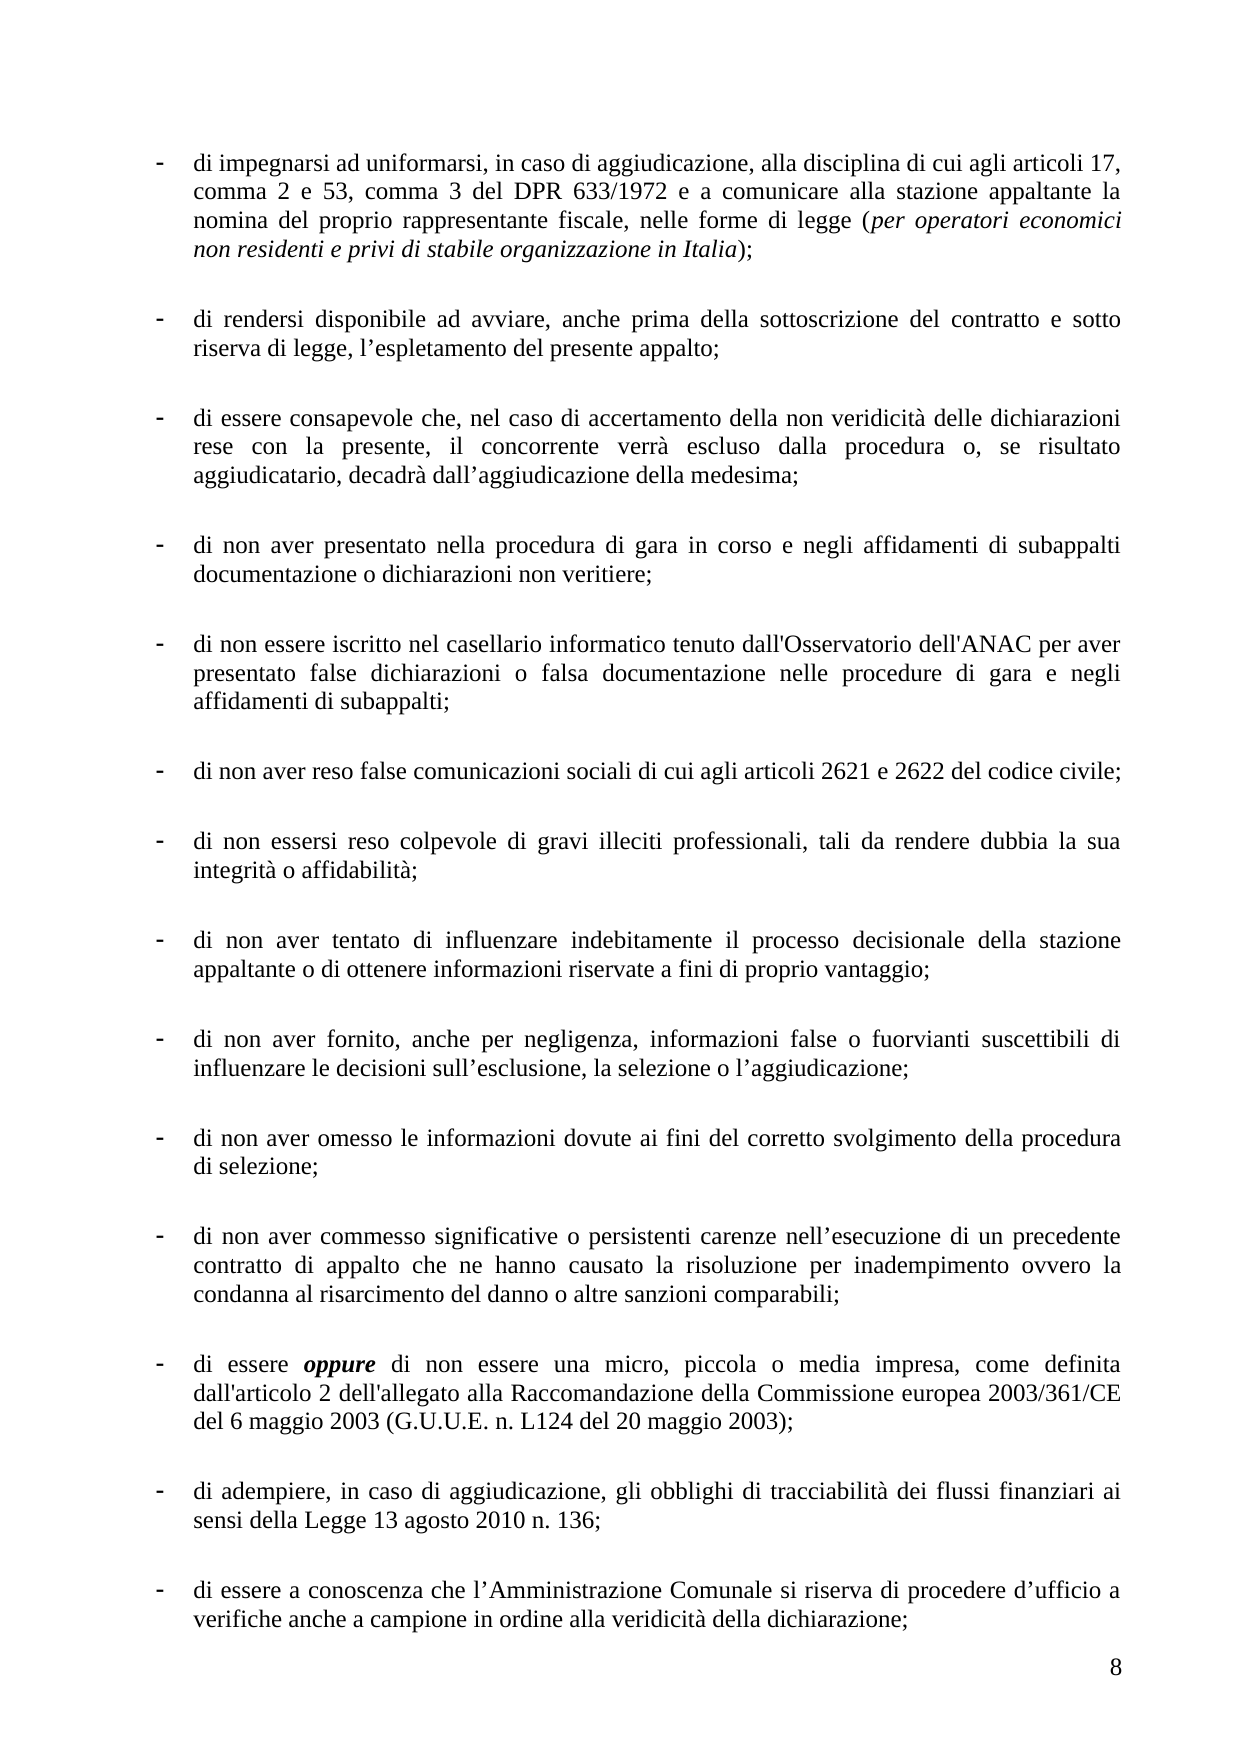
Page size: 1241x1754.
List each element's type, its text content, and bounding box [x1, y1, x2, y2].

list di adempiere, in caso di aggiudicazione, gli obblighi di tracciabilità dei flussi finanziari ai sensi della Legge 13 agosto 2010 n. 136; [156, 1476, 1122, 1534]
list di non aver tentato di influenzare indebitamente il processo decisionale della stazione appaltante o di ottenere informazioni riservate a fini di proprio vantaggio; [156, 925, 1122, 983]
list di non aver presentato nella procedura di gara in corso e negli affidamenti di subappalti documentazione o dichiarazioni non veritiere; [156, 530, 1122, 588]
list di non aver omesso le informazioni dovute ai fini del corretto svolgimento della procedura di selezione; [156, 1123, 1122, 1180]
list di rendersi disponibile ad avviare, anche prima della sottoscrizione del contratto e sotto riserva di legge, l’espletamento del presente appalto; [156, 304, 1122, 361]
list di non essersi reso colpevole di gravi illeciti professionali, tali da rendere dubbia la sua integrità o affidabilità; [156, 826, 1122, 884]
list di non aver fornito, anche per negligenza, informazioni false o fuorvianti suscettibili di influenzare le decisioni sull’esclusione, la selezione o l’aggiudicazione; [156, 1024, 1122, 1081]
list di impegnarsi ad uniformarsi, in caso di aggiudicazione, alla disciplina di cui agli articoli 17, comma 2 e 53, comma 3 del DPR 633/1972 e a comunicare alla stazione appaltante la nomina del proprio rappresentante fiscale, nelle forme di legge (per operatori economici non residenti e privi di stabile organizzazione in Italia); [156, 148, 1122, 263]
list di essere oppure di non essere una micro, piccola o media impresa, come definita dall'articolo 2 dell'allegato alla Raccomandazione della Commissione europea 2003/361/CE del 6 maggio 2003 (G.U.U.E. n. L124 del 20 maggio 2003); [156, 1349, 1122, 1435]
list di non aver reso false comunicazioni sociali di cui agli articoli 2621 e 2622 del codice civile; [156, 756, 1122, 785]
list di non aver commesso significative o persistenti carenze nell’esecuzione di un precedente contratto di appalto che ne hanno causato la risoluzione per inadempimento ovvero la condanna al risarcimento del danno o altre sanzioni comparabili; [156, 1221, 1122, 1308]
list di essere consapevole che, nel caso di accertamento della non veridicità delle dichiarazioni rese con la presente, il concorrente verrà escluso dalla procedura o, se risultato aggiudicatario, decadrà dall’aggiudicazione della medesima; [156, 403, 1122, 489]
list di non essere iscritto nel casellario informatico tenuto dall'Osservatorio dell'ANAC per aver presentato false dichiarazioni o falsa documentazione nelle procedure di gara e negli affidamenti di subappalti; [156, 629, 1122, 715]
list di essere a conoscenza che l’Amministrazione Comunale si riserva di procedere d’ufficio a verifiche anche a campione in ordine alla veridicità della dichiarazione; [156, 1575, 1122, 1633]
